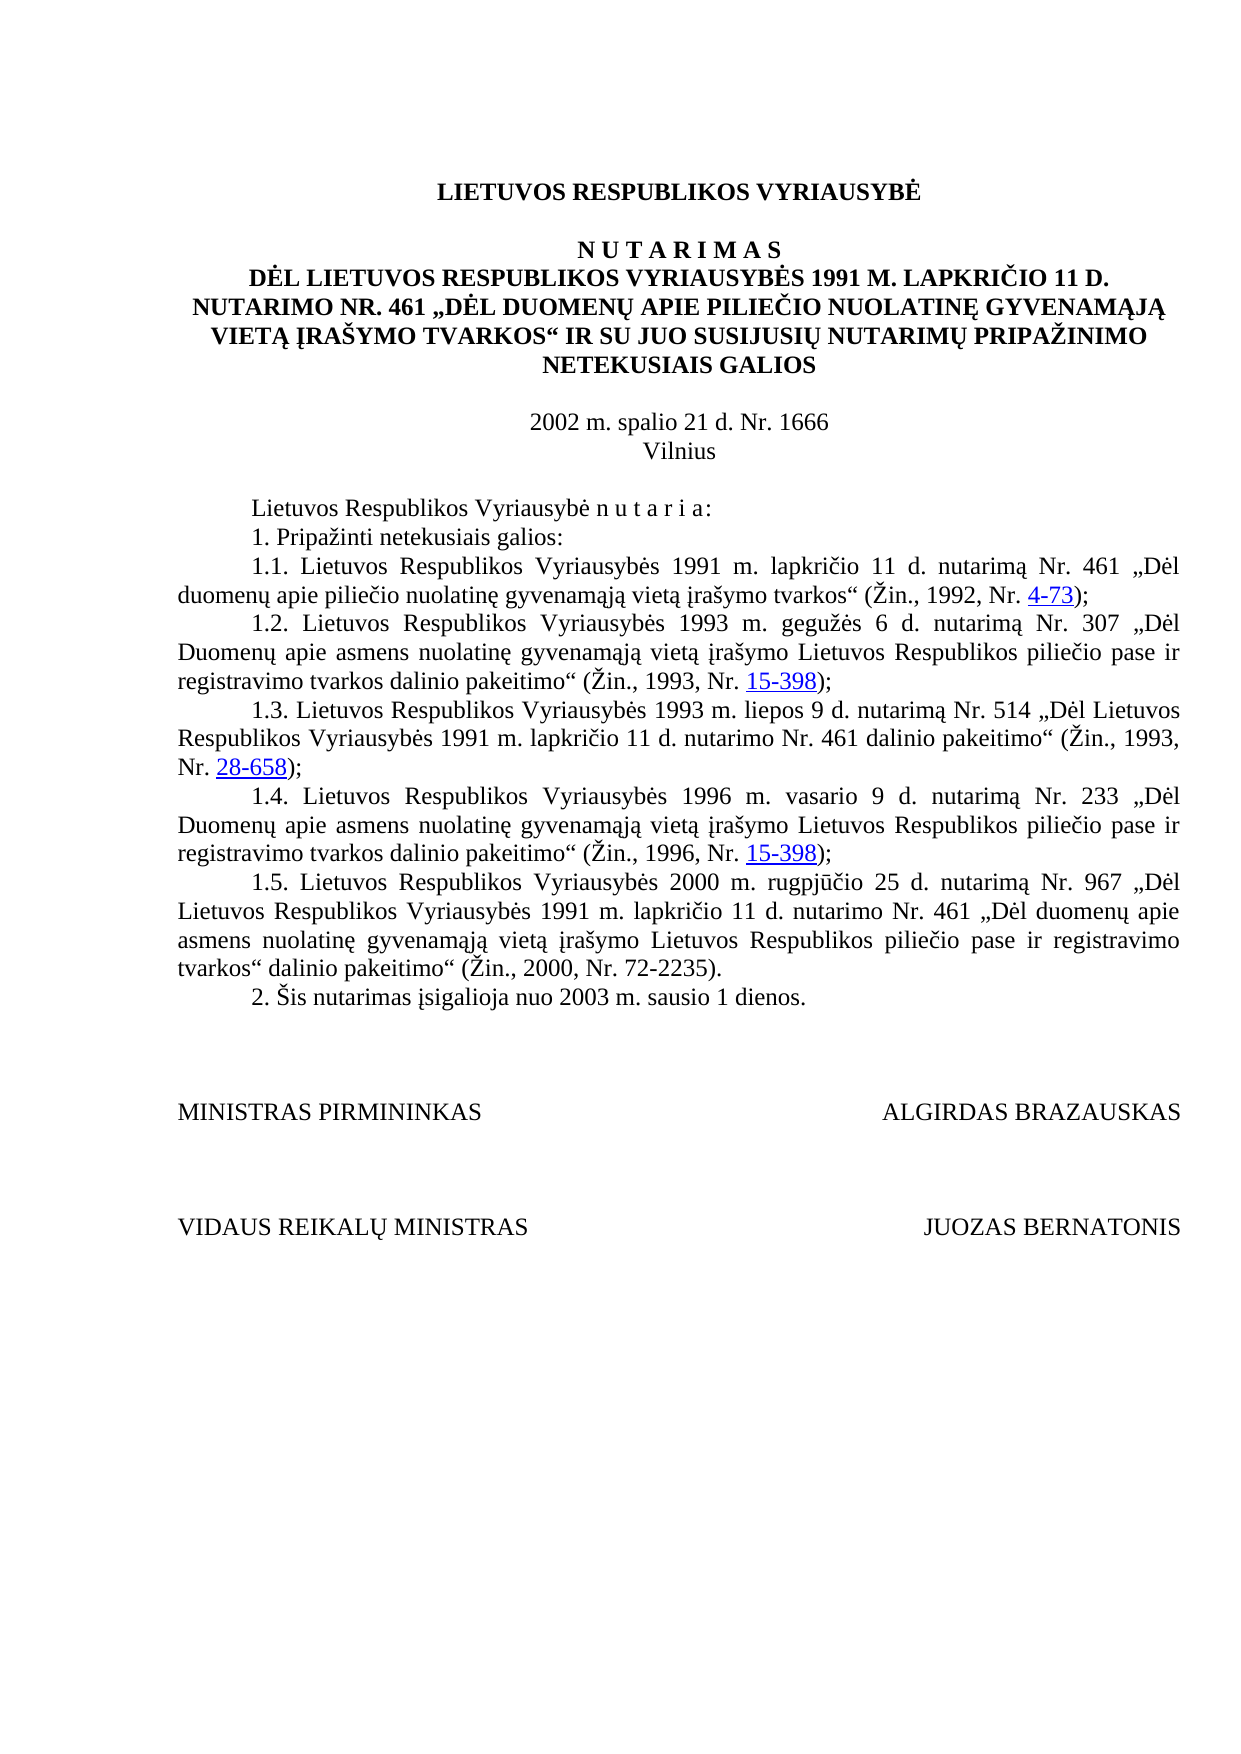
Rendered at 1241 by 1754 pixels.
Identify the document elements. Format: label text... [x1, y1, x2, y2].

text LIETUVOS RESPUBLIKOS VYRIAUSYBĖ [177, 177, 1181, 206]
text 1.4. Lietuvos Respublikos Vyriausybės 1996 m. vasario 9 d. nutarimą Nr. 233 „Dėl Duomenų apie asmens nuolatinę gyvenamąją vietą įrašymo Lietuvos Respublikos piliečio pase ir registravimo tvarkos dalinio pakeitimo“ (Žin., 1996, Nr. 15-398); [177, 781, 1181, 867]
text VIDAUS REIKALŲ MINISTRAS JUOZAS BERNATONIS [177, 1212, 1181, 1241]
text 1.3. Lietuvos Respublikos Vyriausybės 1993 m. liepos 9 d. nutarimą Nr. 514 „Dėl Lietuvos Respublikos Vyriausybės 1991 m. lapkričio 11 d. nutarimo Nr. 461 dalinio pakeitimo“ (Žin., 1993, Nr. 28-658); [177, 695, 1181, 781]
text MINISTRAS PIRMININKAS ALGIRDAS BRAZAUSKAS [177, 1097, 1181, 1126]
text N U T A R I M A S [177, 235, 1181, 263]
text 1.5. Lietuvos Respublikos Vyriausybės 2000 m. rugpjūčio 25 d. nutarimą Nr. 967 „Dėl Lietuvos Respublikos Vyriausybės 1991 m. lapkričio 11 d. nutarimo Nr. 461 „Dėl duomenų apie asmens nuolatinę gyvenamąją vietą įrašymo Lietuvos Respublikos piliečio pase ir registravimo tvarkos“ dalinio pakeitimo“ (Žin., 2000, Nr. 72-2235). [177, 867, 1181, 982]
text 2. Šis nutarimas įsigalioja nuo 2003 m. sausio 1 dienos. [177, 982, 1181, 1011]
text 1.2. Lietuvos Respublikos Vyriausybės 1993 m. gegužės 6 d. nutarimą Nr. 307 „Dėl Duomenų apie asmens nuolatinę gyvenamąją vietą įrašymo Lietuvos Respublikos piliečio pase ir registravimo tvarkos dalinio pakeitimo“ (Žin., 1993, Nr. 15-398); [177, 608, 1181, 695]
text Vilnius [177, 436, 1181, 465]
text Lietuvos Respublikos Vyriausybė nutaria: [177, 493, 1181, 522]
text DĖL LIETUVOS RESPUBLIKOS VYRIAUSYBĖS 1991 M. LAPKRIČIO 11 D. NUTARIMO NR. 461 „DĖL DUOMENŲ APIE PILIEČIO NUOLATINĘ GYVENAMĄJĄ VIETĄ ĮRAŠYMO TVARKOS“ IR SU JUO SUSIJUSIŲ NUTARIMŲ PRIPAŽINIMO NETEKUSIAIS GALIOS [177, 263, 1181, 378]
text 1. Pripažinti netekusiais galios: [177, 522, 1181, 551]
text 1.1. Lietuvos Respublikos Vyriausybės 1991 m. lapkričio 11 d. nutarimą Nr. 461 „Dėl duomenų apie piliečio nuolatinę gyvenamąją vietą įrašymo tvarkos“ (Žin., 1992, Nr. 4-73); [177, 551, 1181, 608]
text 2002 m. spalio 21 d. Nr. 1666 [177, 407, 1181, 436]
